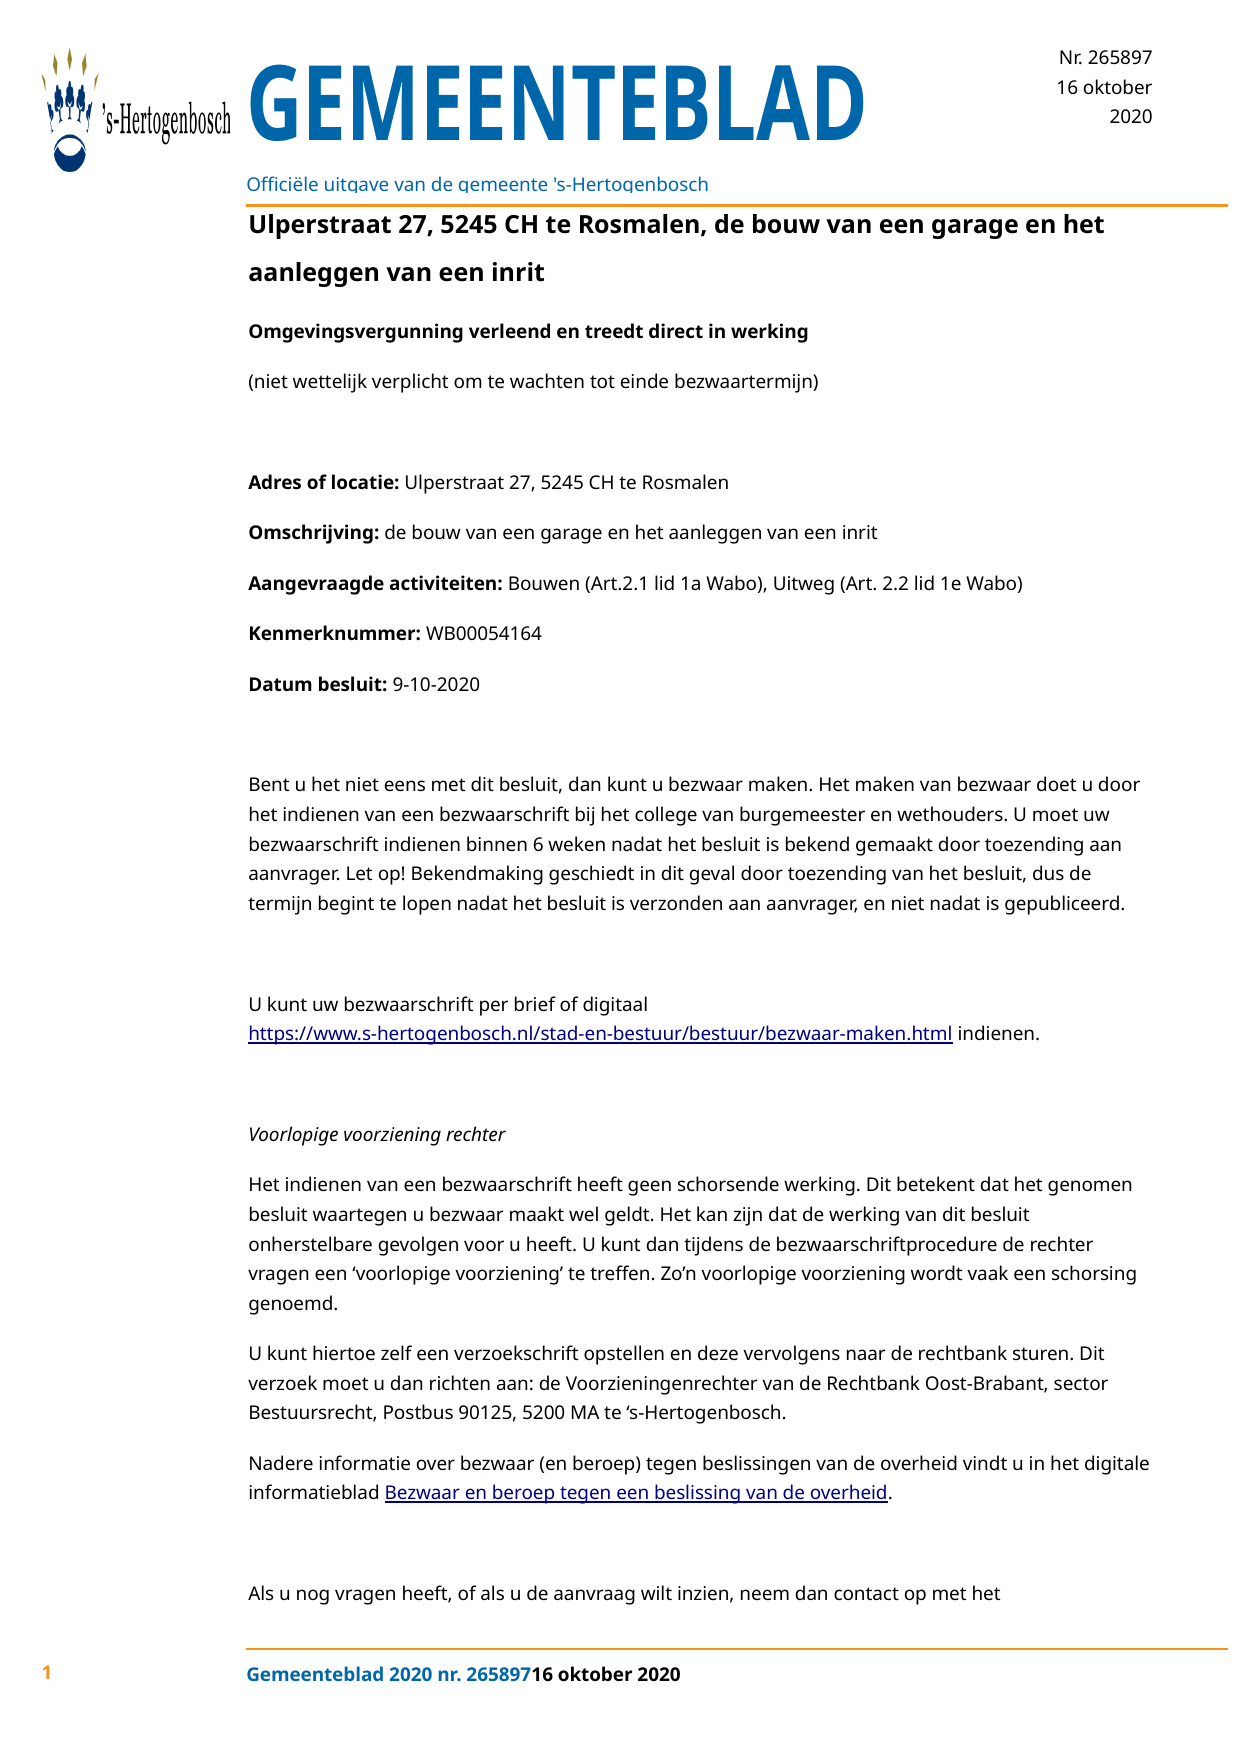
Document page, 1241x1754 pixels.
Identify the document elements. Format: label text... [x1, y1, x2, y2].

text (niet wettelijk verplicht om te wachten tot einde bezwaartermijn) [248, 368, 1152, 394]
text Kenmerknummer: WB00054164 [248, 620, 1152, 646]
text Omgevingsvergunning verleend en treedt direct in werking [248, 318, 1152, 344]
text Nadere informatie over bezwaar (en beroep) tegen beslissingen van de overheid vindt u in het digitale informatieblad Bezwaar en beroep tegen een beslissing van de overheid. [248, 1450, 1152, 1505]
text U kunt uw bezwaarschrift per brief of digitaal https://www.s-hertogenbosch.nl/stad-en-bestuur/bestuur/bezwaar-maken.html indienen. [248, 991, 1152, 1046]
text Aangevraagde activiteiten: Bouwen (Art.2.1 lid 1a Wabo), Uitweg (Art. 2.2 lid 1e Wabo) [248, 570, 1152, 596]
picture [41, 47, 231, 172]
text Ulperstraat 27, 5245 CH te Rosmalen, de bouw van een garage en het aanleggen van een inrit [248, 207, 1152, 288]
text Omschrijving: de bouw van een garage en het aanleggen van een inrit [248, 519, 1152, 545]
text Adres of locatie: Ulperstraat 27, 5245 CH te Rosmalen [248, 469, 1152, 495]
text Bent u het niet eens met dit besluit, dan kunt u bezwaar maken. Het maken van bezwaar doet u door het indienen van een bezwaarschrift bij het college van burgemeester en wethouders. U moet uw bezwaarschrift indienen binnen 6 weken nadat het besluit is bekend gemaakt door toezending aan aanvrager. Let op! Bekendmaking geschiedt in dit geval door toezending van het besluit, dus de termijn begint te lopen nadat het besluit is verzonden aan aanvrager, en niet nadat is gepubliceerd. [248, 772, 1152, 916]
text Het indienen van een bezwaarschrift heeft geen schorsende werking. Dit betekent dat het genomen besluit waartegen u bezwaar maakt wel geldt. Het kan zijn dat de werking van dit besluit onherstelbare gevolgen voor u heeft. U kunt dan tijdens de bezwaarschriftprocedure de rechter vragen een ‘voorlopige voorziening’ te treffen. Zo’n voorlopige voorziening wordt vaak een schorsing genoemd. [248, 1172, 1152, 1316]
text Als u nog vragen heeft, of als u de aanvraag wilt inzien, neem dan contact op met het [248, 1580, 1152, 1606]
text Voorlopige voorziening rechter [248, 1121, 1152, 1147]
text Datum besluit: 9-10-2020 [248, 671, 1152, 697]
text U kunt hiertoe zelf een verzoekschrift opstellen en deze vervolgens naar de rechtbank sturen. Dit verzoek moet u dan richten aan: de Voorzieningenrechter van de Rechtbank Oost-Brabant, sector Bestuursrecht, Postbus 90125, 5200 MA te ‘s-Hertogenbosch. [248, 1340, 1152, 1425]
